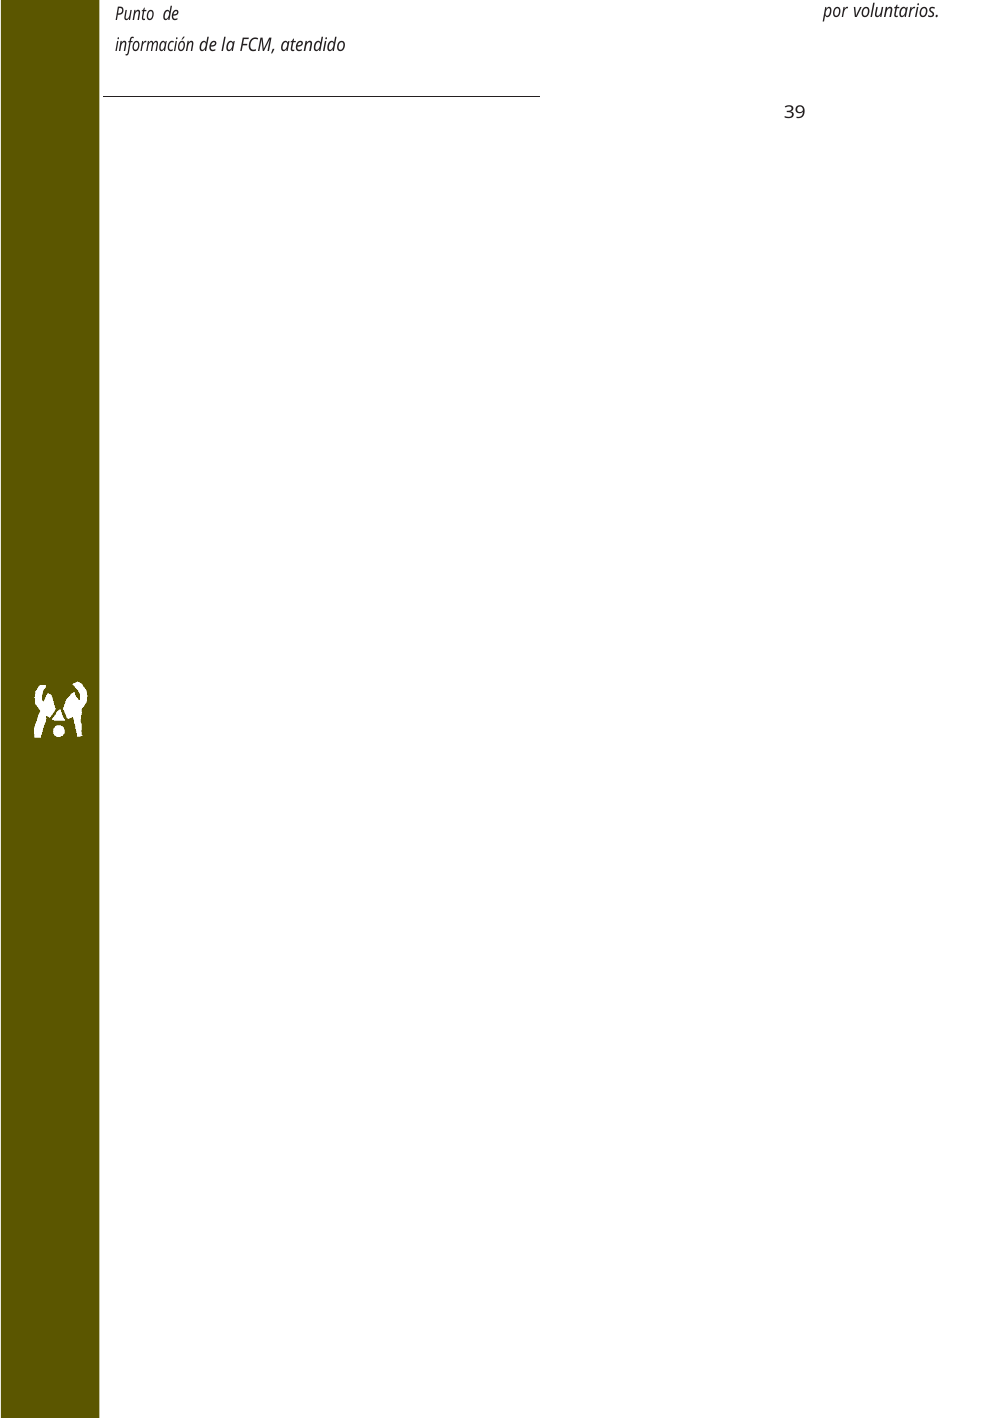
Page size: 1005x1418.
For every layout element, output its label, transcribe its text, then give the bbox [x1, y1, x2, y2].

text 39 [362, 99, 806, 123]
text por voluntarios. [823, 0, 960, 21]
text Punto de [115, 0, 807, 26]
text información de la FCM, atendido [115, 31, 745, 56]
